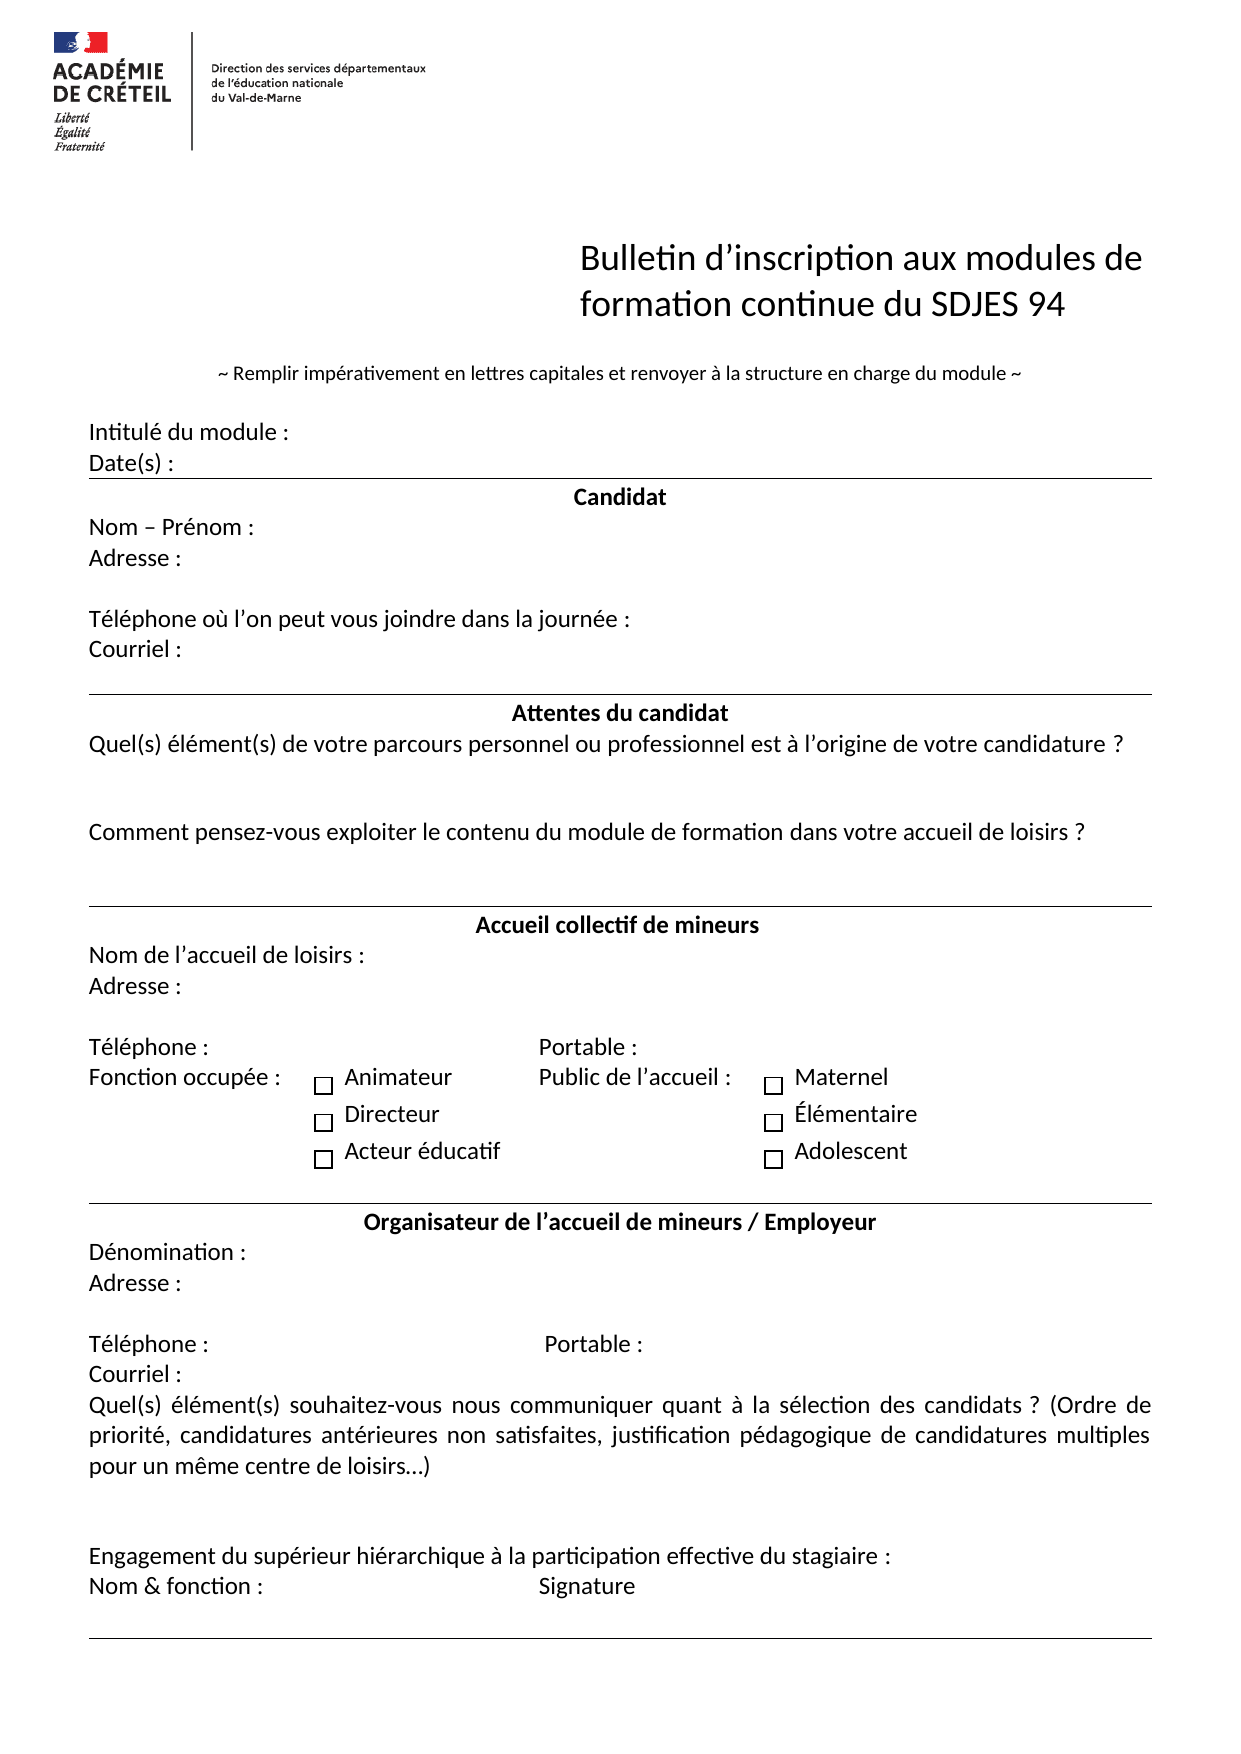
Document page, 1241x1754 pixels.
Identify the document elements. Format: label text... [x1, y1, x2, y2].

text Acteur éducatif Adolescent [89, 1135, 1152, 1172]
text Engagement du supérieur hiérarchique à la participation effective du stagiaire : [89, 1540, 1152, 1570]
table_header [78, 188, 568, 335]
text Accueil collectif de mineurs [89, 907, 1152, 939]
text Téléphone : Portable : [89, 1328, 1152, 1358]
text Téléphone : Portable : [89, 1031, 1152, 1062]
text Dénomination : [89, 1236, 1152, 1267]
text Courriel : [89, 633, 1152, 664]
text Comment pensez-vous exploiter le contenu du module de formation dans votre accueil de loisirs ? [89, 816, 1152, 847]
text Quel(s) élément(s) de votre parcours personnel ou professionnel est à l’origine de votre candidature ? [89, 728, 1152, 758]
text Fonction occupée : Animateur Public de l’accueil : Maternel [89, 1062, 1152, 1098]
picture [0, 0, 479, 183]
text Nom & fonction : Signature [89, 1570, 1152, 1601]
table_header Bulletin d’inscription aux modules de formation continue du SDJES 94 [569, 188, 1240, 335]
text ~ Remplir impérativement en lettres capitales et renvoyer à la structure en charge du module ~ [89, 361, 1152, 386]
text Candidat [89, 479, 1152, 511]
text Organisateur de l’accueil de mineurs / Employeur [89, 1204, 1152, 1236]
text Adresse : [89, 970, 1152, 1001]
text Quel(s) élément(s) souhaitez-vous nous communiquer quant à la sélection des candidats ? (Ordre de priorité, candidatures antérieures non satisfaites, justification pédagogique de candidatures multiples pour un même centre de loisirs…) [89, 1389, 1152, 1481]
text Adresse : [89, 1267, 1152, 1297]
text Téléphone où l’on peut vous joindre dans la journée : [89, 603, 1152, 633]
text Directeur Élémentaire [89, 1098, 1152, 1135]
text Intitulé du module : [89, 417, 1152, 447]
text Adresse : [89, 542, 1152, 572]
text Nom de l’accueil de loisirs : [89, 939, 1152, 970]
text Nom – Prénom : [89, 511, 1152, 542]
text Date(s) : [89, 447, 1152, 478]
text Courriel : [89, 1358, 1152, 1389]
text Attentes du candidat [89, 695, 1152, 728]
